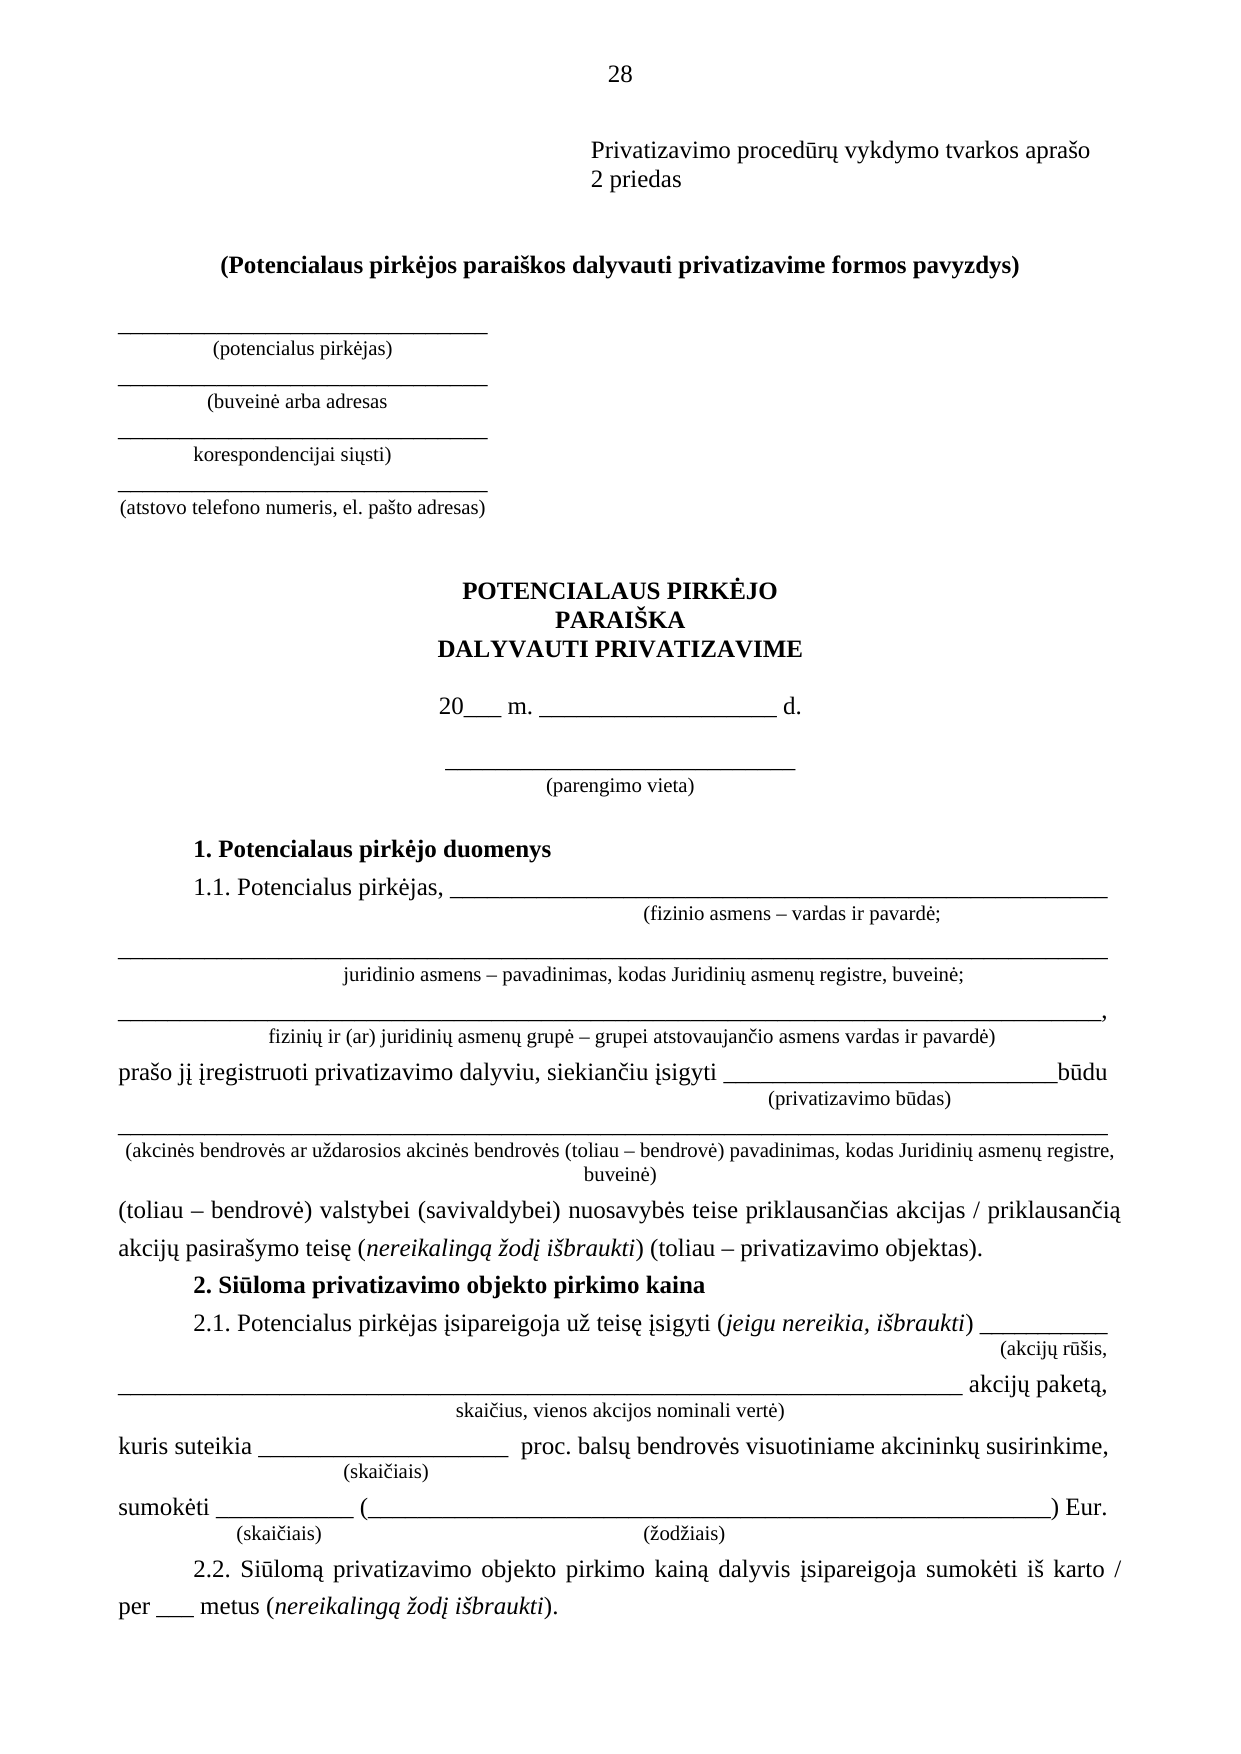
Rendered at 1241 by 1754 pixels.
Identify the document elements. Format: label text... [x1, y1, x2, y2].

text 1. Potencialaus pirkėjo duomenys [118, 826, 1122, 863]
text DALYVAUTI PRIVATIZAVIME [118, 634, 1122, 663]
text (skaičiais) (žodžiais) [193, 1521, 1122, 1545]
text 2. Siūloma privatizavimo objekto pirkimo kaina [118, 1261, 1122, 1299]
text korespondencijai siųsti) [118, 442, 1122, 466]
text kuris suteikia ____________________ proc. balsų bendrovės visuotiniame akcininkų susirinkime, [118, 1422, 1122, 1459]
text (parengimo vieta) [118, 773, 1122, 797]
text 2.2. Siūlomą privatizavimo objekto pirkimo kainą dalyvis įsipareigoja sumokėti iš karto / per ___ metus (nereikalingą žodį išbraukti). [118, 1545, 1122, 1620]
text ____________________________ [118, 744, 1122, 773]
text (potencialus pirkėjas) [118, 336, 487, 360]
text (Potencialaus pirkėjos paraiškos dalyvauti privatizavime formos pavyzdys) [118, 250, 1122, 279]
text (buveinė arba adresas [118, 389, 1122, 413]
text , [118, 986, 1122, 1024]
text (skaičiais) [268, 1459, 1122, 1483]
text 20___ m. ___________________ d. [118, 691, 1122, 720]
text sumokėti ___________ ( ) Eur. [118, 1483, 1122, 1521]
text (privatizavimo būdas) [118, 1085, 1122, 1109]
text fizinių ir (ar) juridinių asmenų grupė – grupei atstovaujančio asmens vardas ir pavardė) [193, 1024, 1122, 1048]
text akcijų paketą, [118, 1360, 1122, 1398]
text PARAIŠKA [118, 605, 1122, 634]
text (akcinės bendrovės ar uždarosios akcinės bendrovės (toliau – bendrovė) pavadinimas, kodas Juridinių asmenų registre, buveinė) [118, 1138, 1122, 1186]
text (akcijų rūšis, [1000, 1336, 1122, 1360]
text POTENCIALAUS PIRKĖJO [118, 576, 1122, 605]
text Privatizavimo procedūrų vykdymo tvarkos aprašo 2 priedas [591, 135, 1122, 193]
text (fizinio asmens – vardas ir pavardė; [568, 901, 1122, 925]
text (atstovo telefono numeris, el. pašto adresas) [118, 495, 487, 519]
text prašo jį įregistruoti privatizavimo dalyviu, siekiančiu įsigyti būdu [118, 1048, 1122, 1085]
text 2.1. Potencialus pirkėjas įsipareigoja už teisę įsigyti (jeigu nereikia, išbraukti) [118, 1299, 1122, 1336]
text juridinio asmens – pavadinimas, kodas Juridinių asmenų registre, buveinė; [268, 962, 1122, 986]
text skaičius, vienos akcijos nominali vertė) [118, 1398, 1122, 1422]
text (toliau – bendrovė) valstybei (savivaldybei) nuosavybės teise priklausančias akcijas / priklausančią akcijų pasirašymo teisę (nereikalingą žodį išbraukti) (toliau – privatizavimo objektas). [118, 1186, 1122, 1261]
text 1.1. Potencialus pirkėjas, [118, 863, 1122, 901]
